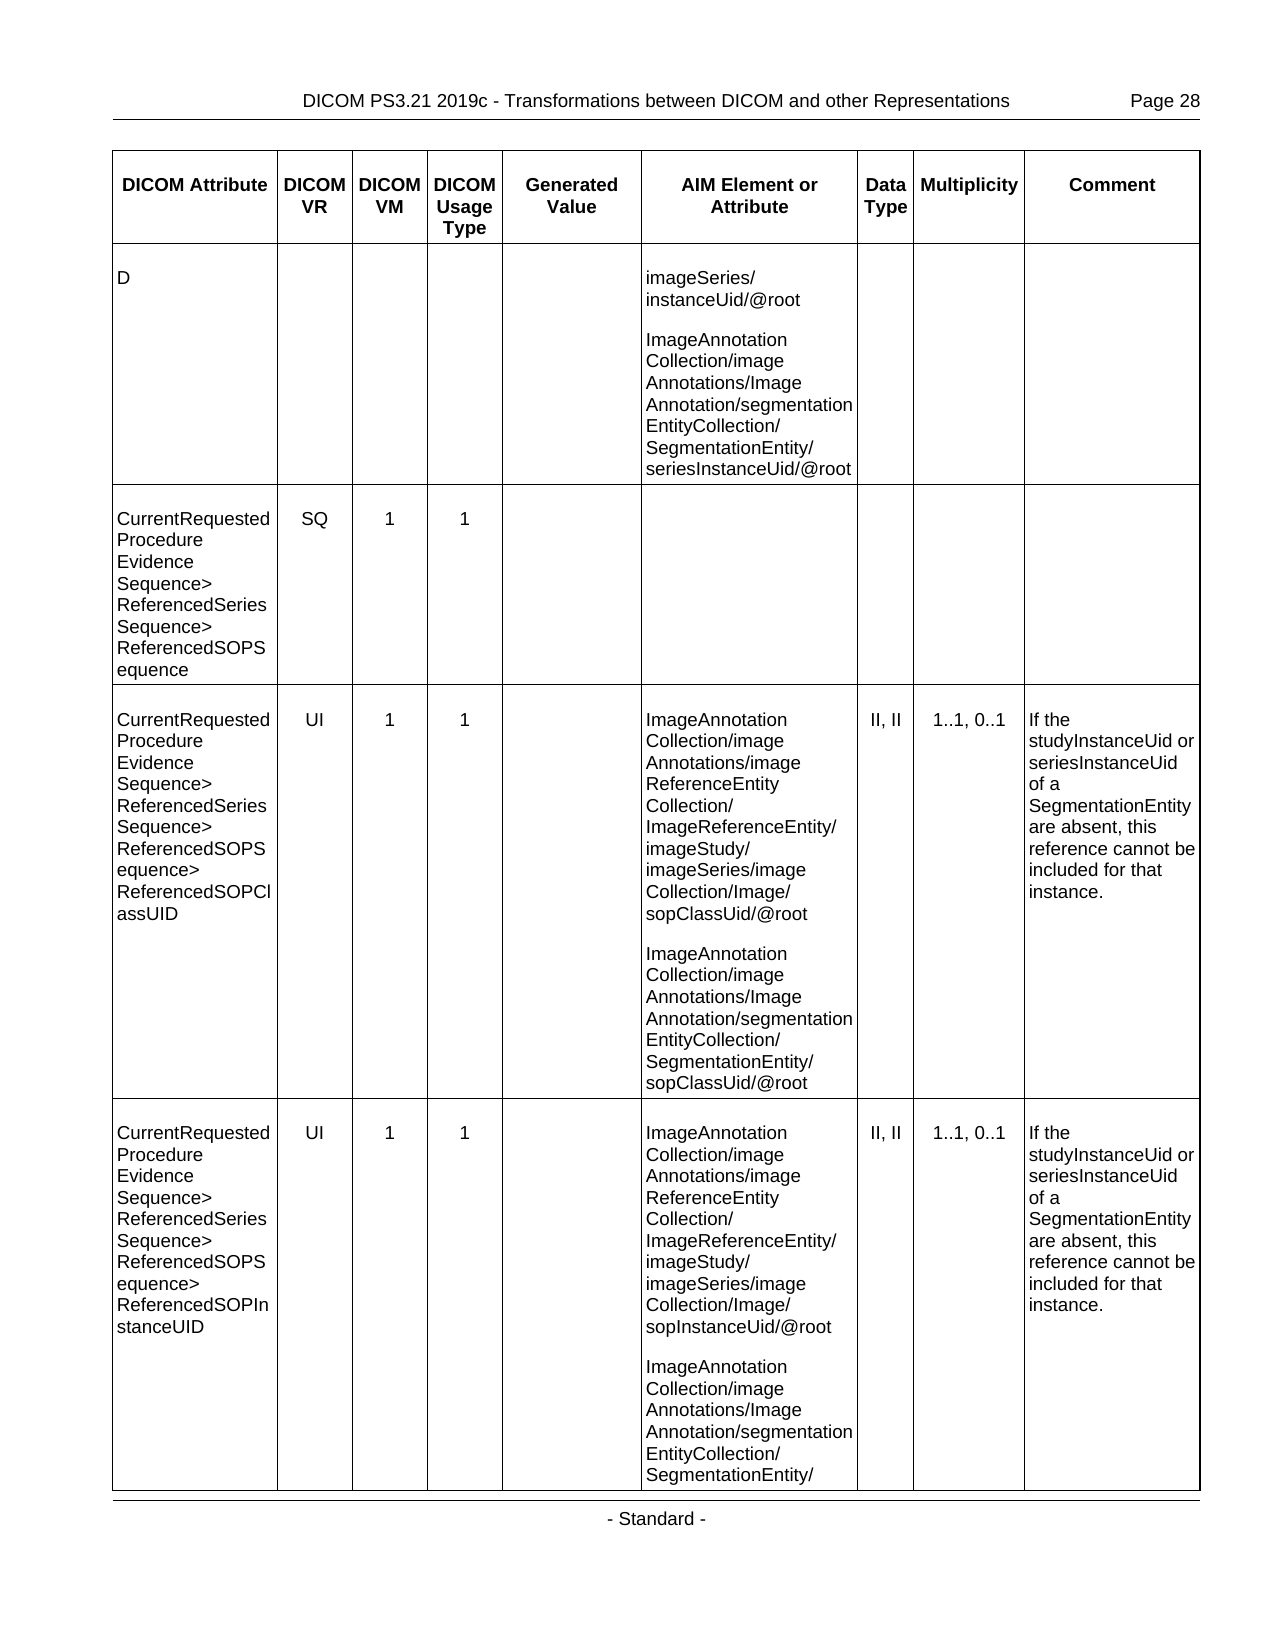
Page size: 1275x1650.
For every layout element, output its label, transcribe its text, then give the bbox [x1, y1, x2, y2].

table_cell 1 [428, 485, 502, 684]
table_cell Current​Requested​Procedure​Evidence​Sequence>​ReferencedSeriesSequence>​ReferencedSOPSequence>​ReferencedSOPInstanceUID [113, 1099, 277, 1490]
table_cell D [113, 244, 277, 484]
table_cell 1 [353, 485, 427, 684]
table_cell [858, 244, 913, 484]
table_cell II, II [858, 1099, 913, 1490]
table_cell [1025, 244, 1199, 484]
table_header Comment [1025, 151, 1199, 243]
table_cell 1..1, 0..1 [914, 1099, 1024, 1490]
table_cell [503, 685, 641, 1098]
table_cell imageSeries/​instanceUid/​@root Image​Annotation​​Collection/​image​Annotations/​Image​Annotation/​​segmentation​Entity​Collection/​SegmentationEntity/​seriesInstanceUid/​@root [642, 244, 857, 484]
table_cell [503, 485, 641, 684]
table_cell [642, 485, 857, 684]
table_cell [914, 244, 1024, 484]
table_header DICOM Usage Type [428, 151, 502, 243]
table_header AIM Element or Attribute [642, 151, 857, 243]
table_cell UI [278, 685, 352, 1098]
table_cell 1..1, 0..1 [914, 685, 1024, 1098]
table_cell 1 [353, 685, 427, 1098]
table_header DICOM VR [278, 151, 352, 243]
table_header Data Type [858, 151, 913, 243]
table_cell II, II [858, 685, 913, 1098]
table_cell Image​Annotation​​Collection/​image​Annotations/​image​Reference​Entity​​Collection/​ImageReferenceEntity/​imageStudy/​imageSeries/​image​Collection/​Image/​sopInstanceUid/​@root Image​Annotation​​Collection/​image​Annotations/​Image​Annotation/​​segmentation​Entity​Collection/​SegmentationEntity/​ [642, 1099, 857, 1490]
table_cell [278, 244, 352, 484]
table_cell If the studyInstanceUid or seriesInstanceUid of a SegmentationEntity are absent, this reference cannot be included for that instance. [1025, 1099, 1199, 1490]
table_cell If the studyInstanceUid or seriesInstanceUid of a SegmentationEntity are absent, this reference cannot be included for that instance. [1025, 685, 1199, 1098]
table_header Multiplicity [914, 151, 1024, 243]
table_cell [1025, 485, 1199, 684]
table_header DICOM Attribute [113, 151, 277, 243]
table_cell 1 [428, 685, 502, 1098]
table_cell [914, 485, 1024, 684]
table_cell UI [278, 1099, 352, 1490]
table_cell 1 [428, 1099, 502, 1490]
table_cell [503, 244, 641, 484]
table_cell SQ [278, 485, 352, 684]
table_cell Current​Requested​Procedure​Evidence​Sequence>​ReferencedSeriesSequence>​ReferencedSOPSequence>​ReferencedSOPClassUID [113, 685, 277, 1098]
table_header DICOM VM [353, 151, 427, 243]
table_cell [503, 1099, 641, 1490]
table_header Generated Value [503, 151, 641, 243]
table_cell 1 [353, 1099, 427, 1490]
table_cell [353, 244, 427, 484]
table_cell Image​Annotation​​Collection/​image​Annotations/​image​Reference​Entity​​Collection/​ImageReferenceEntity/​imageStudy/​imageSeries/​image​Collection/​Image/​sopClassUid/​@root Image​Annotation​​Collection/​image​Annotations/​Image​Annotation/​​segmentation​Entity​Collection/​SegmentationEntity/​sopClassUid/​@root [642, 685, 857, 1098]
table_cell Current​Requested​Procedure​Evidence​Sequence>​ReferencedSeriesSequence>​ReferencedSOPSequence [113, 485, 277, 684]
table_cell [428, 244, 502, 484]
table_cell [858, 485, 913, 684]
